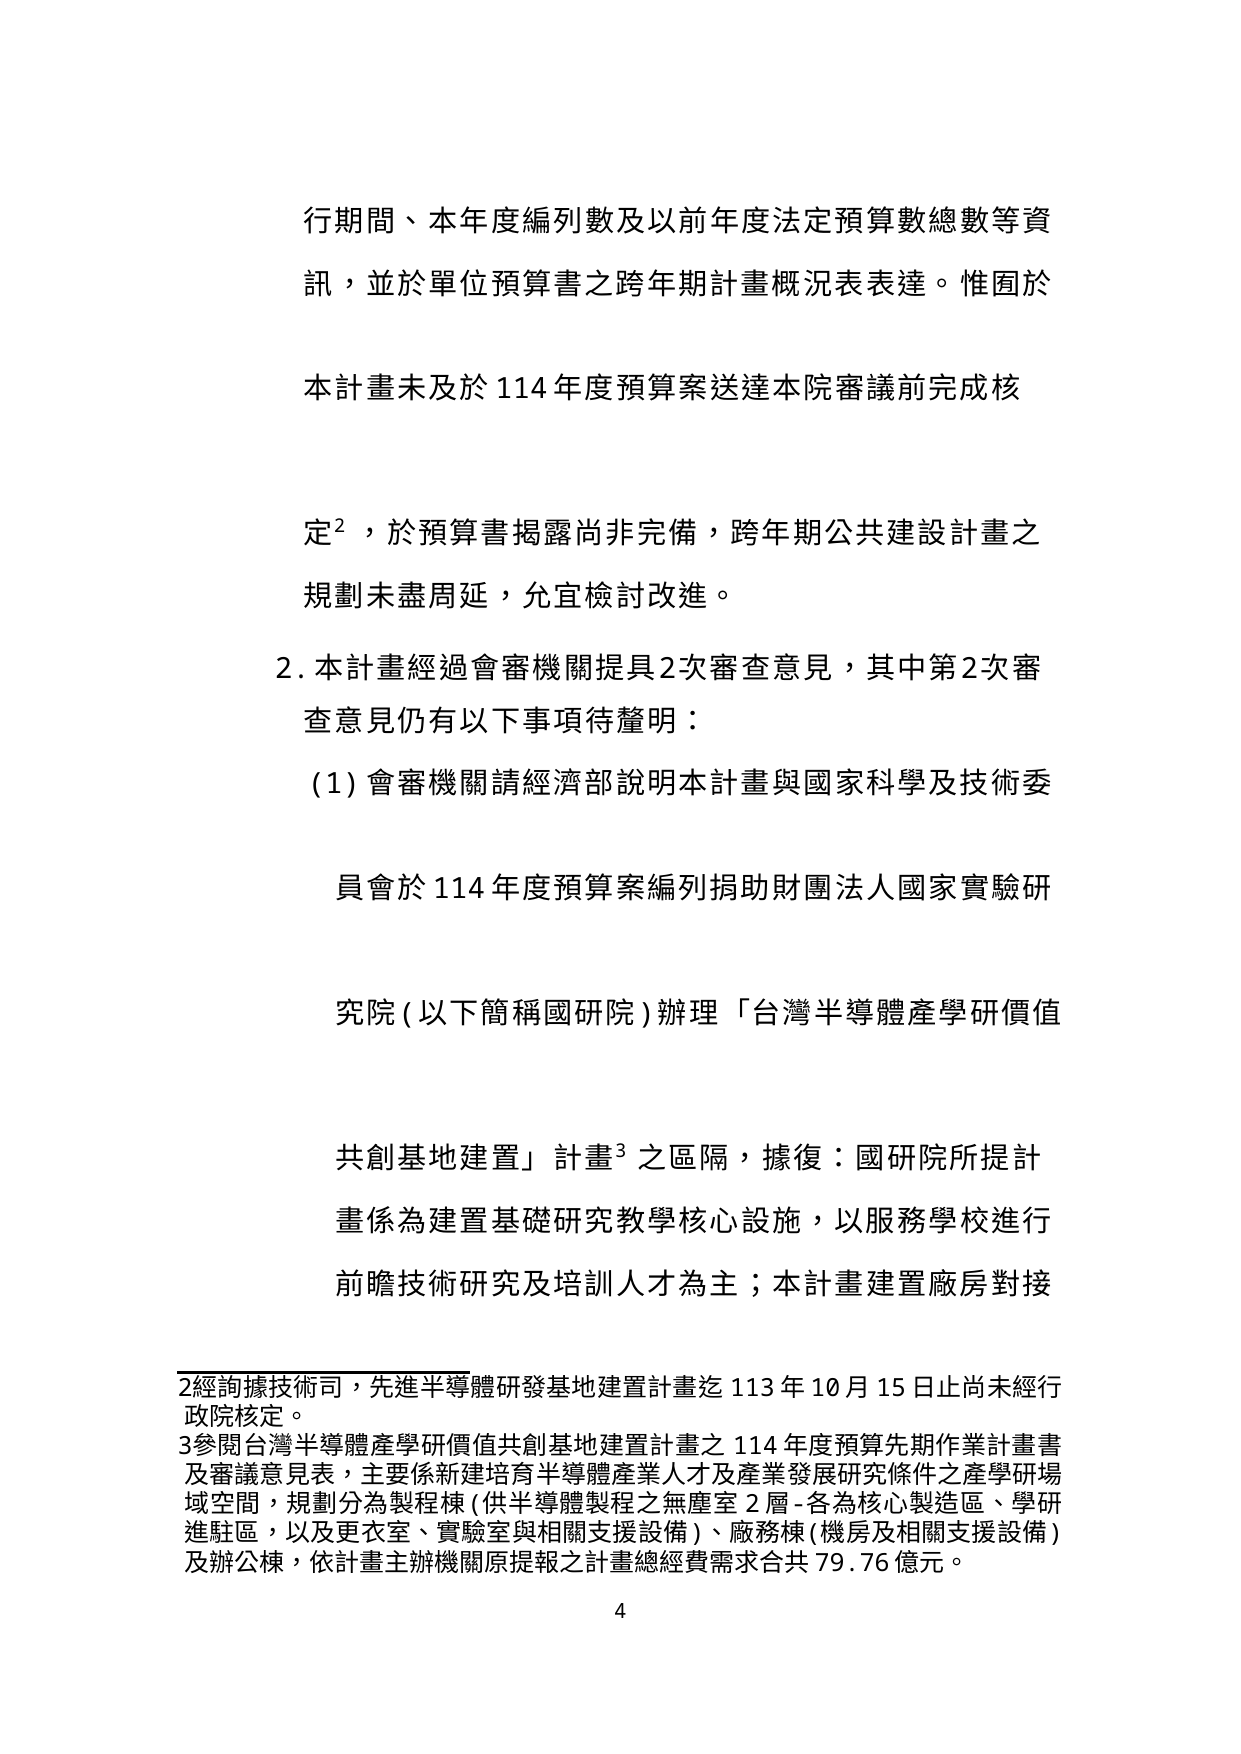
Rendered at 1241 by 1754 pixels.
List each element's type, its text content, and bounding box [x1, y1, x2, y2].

text 參閱台灣半導體產學研價值共創基地建置計畫之114年度預算先期作業計畫書及審議意見表，主要係新建培育半導體產業人才及產業發展研究條件之產學研場域空間，規劃分為製程棟(供半導體製程之無塵室2層-各為核心製造區、學研進駐區，以及更衣室、實驗室與相關支援設備)、廠務棟(機房及相關支援設備)及辦公棟，依計畫主辦機關原提報之計畫總經費需求合共79.76億元。 [177, 1431, 1063, 1577]
text 經詢據技術司，先進半導體研發基地建置計畫迄113年10月15日止尚未經行政院核定。 [177, 1373, 1063, 1431]
text (1)會審機關請經濟部說明本計畫與國家科學及技術委員會於114年度預算案編列捐助財團法人國家實驗研究院(以下簡稱國研院)辦理「台灣半導體產學研價值共創基地建置」計畫之區隔，據復：國研院所提計畫係為建置基礎研究教學核心設施，以服務學校進行前瞻技術研究及培訓人才為主；本計畫建置廠房對接 [295, 740, 1063, 1302]
text 行期間、本年度編列數及以前年度法定預算數總數等資訊，並於單位預算書之跨年期計畫概況表表達。惟囿於本計畫未及於114年度預算案送達本院審議前完成核定，於預算書揭露尚非完備，跨年期公共建設計畫之規劃未盡周延，允宜檢討改進。 [266, 177, 1063, 615]
text 2.本計畫經過會審機關提具2次審查意見，其中第2次審查意見仍有以下事項待釐明： [266, 615, 1063, 740]
